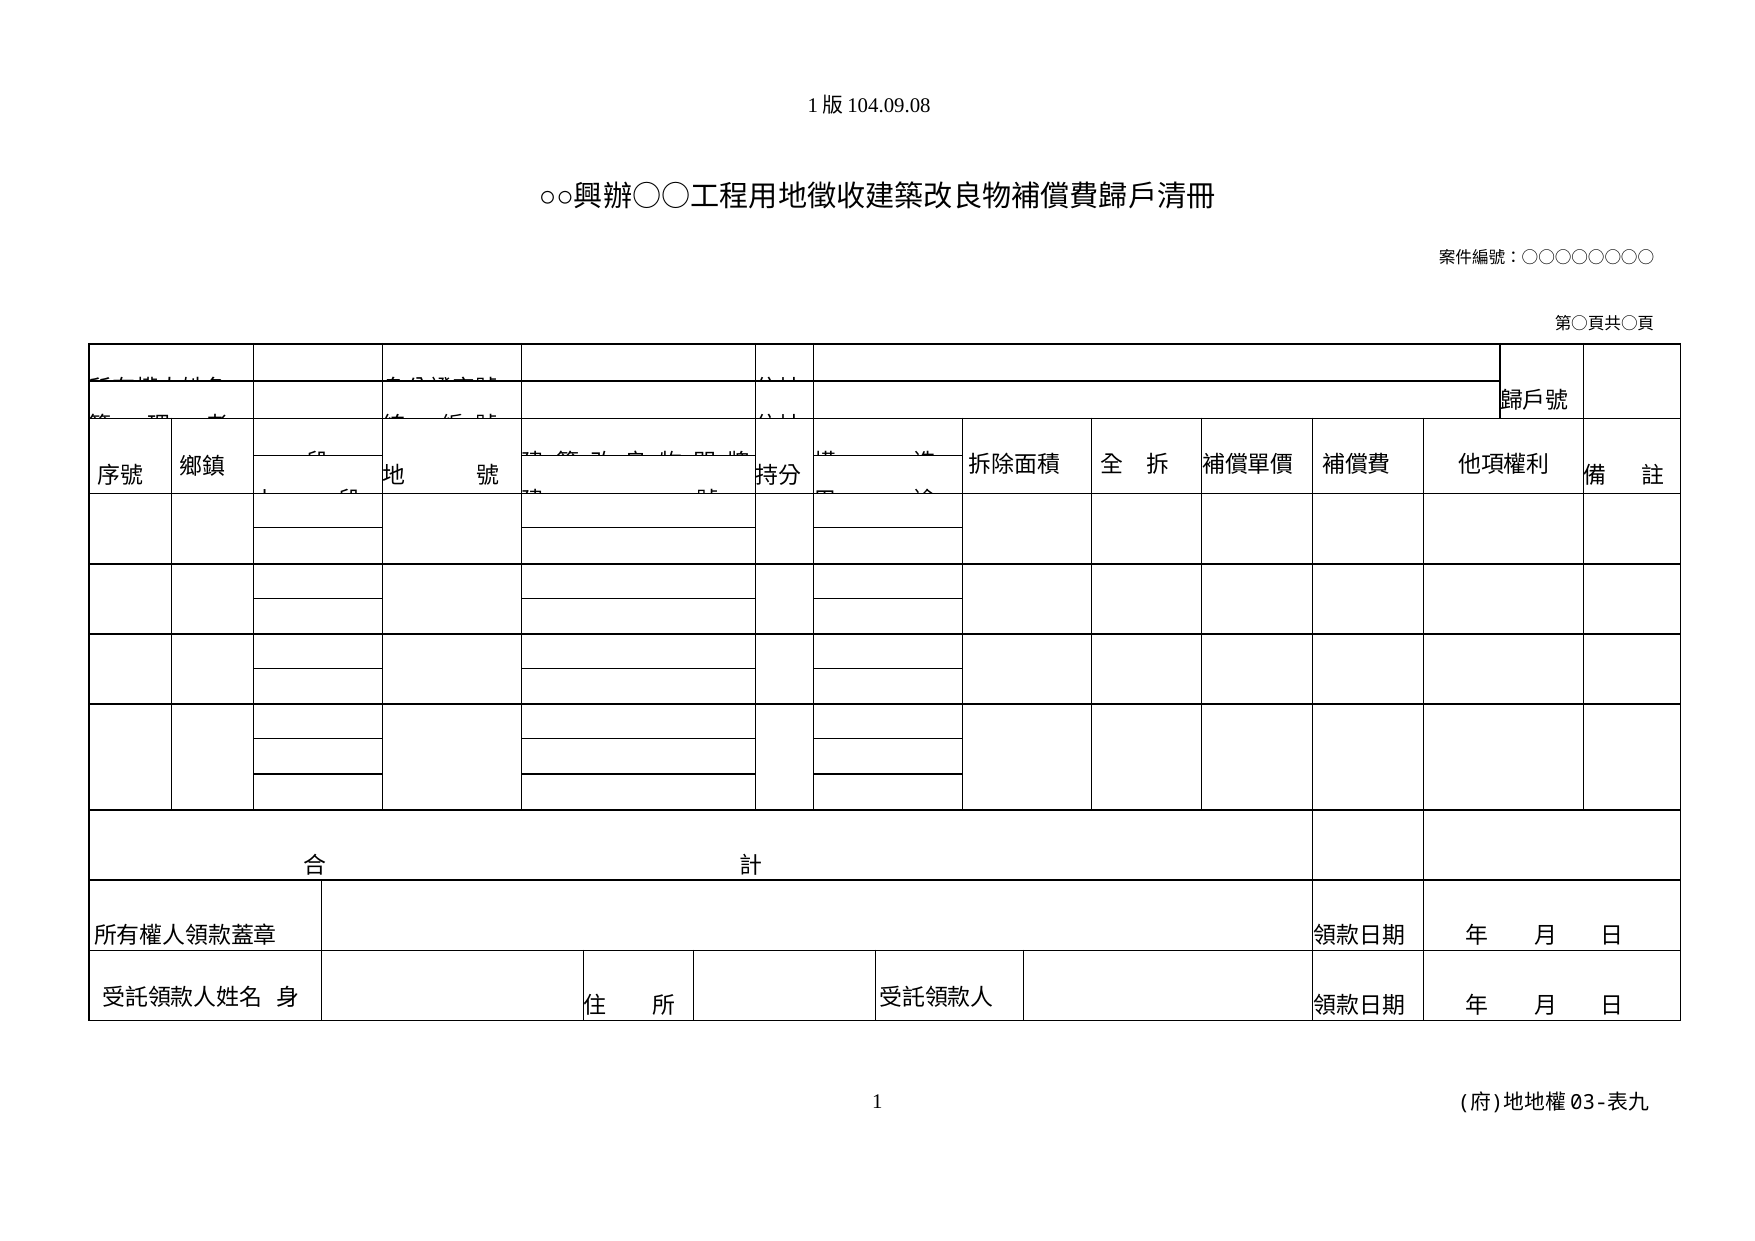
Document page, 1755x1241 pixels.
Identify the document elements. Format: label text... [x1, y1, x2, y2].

table_cell [814, 775, 962, 809]
table_cell 年 月 日 [1424, 951, 1680, 1020]
table_cell 領款日期 [1313, 951, 1423, 1020]
table_cell [1313, 565, 1423, 633]
table_cell [254, 494, 382, 527]
table_cell [963, 494, 1091, 563]
table_cell 所有權人領款蓋章 [90, 881, 321, 949]
table_cell 持分 [756, 419, 813, 492]
table_cell [383, 705, 521, 809]
table_cell [756, 565, 813, 633]
table_cell [1584, 635, 1680, 703]
table_cell [1584, 565, 1680, 633]
table_cell 地 號 [383, 419, 521, 492]
table_cell 受託領款人姓名 身分證字號 [90, 951, 321, 1020]
table_cell [522, 494, 755, 527]
table_cell [1092, 705, 1201, 809]
table_cell [172, 494, 253, 563]
table_cell [522, 775, 755, 809]
table_cell [963, 565, 1091, 633]
table_cell [90, 635, 171, 703]
table_cell 住址 [756, 382, 813, 417]
table_cell [963, 705, 1091, 809]
table_cell [90, 705, 171, 809]
table_cell [254, 775, 382, 809]
table_cell [522, 599, 755, 633]
table_cell [1202, 565, 1312, 633]
table_cell [522, 635, 755, 668]
table_header [1584, 345, 1680, 417]
text 案件編號：○○○○○○○○ [89, 215, 1654, 277]
table_cell [814, 382, 1499, 417]
table_cell 受託領款人 蓋章 [876, 951, 1023, 1020]
table_cell [1313, 494, 1423, 563]
table_cell 補償費 （元） [1313, 419, 1423, 492]
table_cell [756, 635, 813, 703]
table_cell 構 造 [814, 419, 962, 455]
table_cell [172, 635, 253, 703]
table_cell [1424, 811, 1680, 879]
table_cell 他項權利 （限制登記） [1424, 419, 1583, 492]
table_cell [383, 565, 521, 633]
table_cell [522, 705, 755, 738]
table_cell [90, 565, 171, 633]
table_cell [1584, 705, 1680, 809]
table_cell [172, 705, 253, 809]
table_cell [254, 739, 382, 773]
table_cell 備 註 [1584, 419, 1680, 492]
table_cell 小 段 [254, 456, 382, 492]
table_cell 用 途 [814, 456, 962, 492]
table_cell 領款日期 [1313, 881, 1423, 949]
table_cell [522, 669, 755, 703]
table_cell [322, 951, 583, 1020]
table_cell [1202, 635, 1312, 703]
table_cell 拆除面積 （m2） [963, 419, 1091, 492]
table_cell 合 計 [90, 811, 1312, 879]
table_cell 建 號 [522, 456, 755, 492]
table_cell [756, 494, 813, 563]
table_cell [254, 565, 382, 597]
table_cell [254, 528, 382, 563]
table_cell [1313, 705, 1423, 809]
table_header 身分證字號 [383, 345, 521, 380]
table_cell 鄉鎮 市區 [172, 419, 253, 492]
table_cell [1202, 494, 1312, 563]
table_cell [1424, 705, 1583, 809]
table_cell [254, 635, 382, 668]
table_header [522, 345, 755, 380]
table_cell [522, 528, 755, 563]
table_cell [1584, 494, 1680, 563]
table_cell 段 [254, 419, 382, 455]
table_cell [1424, 565, 1583, 633]
table_cell [814, 565, 962, 597]
table_cell [254, 599, 382, 633]
table_cell [1092, 494, 1201, 563]
table_cell 住 所 [584, 951, 693, 1020]
text ○○興辦○○工程用地徵收建築改良物補償費歸戶清冊 [89, 152, 1666, 215]
table_header 歸戶號 [1501, 345, 1583, 417]
table_cell [1313, 811, 1423, 879]
table_cell 序號 [90, 419, 171, 492]
table_cell [254, 382, 382, 417]
text 第○頁共○頁 [89, 280, 1654, 343]
table_cell 年 月 日 [1424, 881, 1680, 949]
table_cell [322, 881, 1312, 949]
table_cell [963, 635, 1091, 703]
table_cell 管 理 者 [90, 382, 253, 417]
table_cell [814, 528, 962, 563]
table_cell [383, 635, 521, 703]
table_header 所有權人姓名 [90, 345, 253, 380]
table_header [254, 345, 382, 380]
table_cell [1202, 705, 1312, 809]
table_cell [814, 705, 962, 738]
table_cell [522, 739, 755, 773]
table_cell [814, 739, 962, 773]
table_header [814, 345, 1499, 380]
table_cell [522, 565, 755, 597]
table_cell [1313, 635, 1423, 703]
table_cell [1424, 494, 1583, 563]
table_cell 全 拆 （半拆） [1092, 419, 1201, 492]
table_cell [1424, 635, 1583, 703]
table_cell [814, 635, 962, 668]
table_cell 補償單價 （元） [1202, 419, 1312, 492]
table_cell 統一編 號 [383, 382, 521, 417]
table_cell [814, 599, 962, 633]
table_header 住址 [756, 345, 813, 380]
table_cell 建 築 改 良 物 門 牌 [522, 419, 755, 455]
table_cell [814, 669, 962, 703]
table_cell [254, 669, 382, 703]
table_cell [172, 565, 253, 633]
table_cell [814, 494, 962, 527]
table_cell [1092, 635, 1201, 703]
table_cell [254, 705, 382, 738]
table_cell [1092, 565, 1201, 633]
table_cell [90, 494, 171, 563]
table_cell [756, 705, 813, 809]
table_cell [522, 382, 755, 417]
table_cell [694, 951, 875, 1020]
table_cell [1024, 951, 1312, 1020]
table_cell [383, 494, 521, 563]
